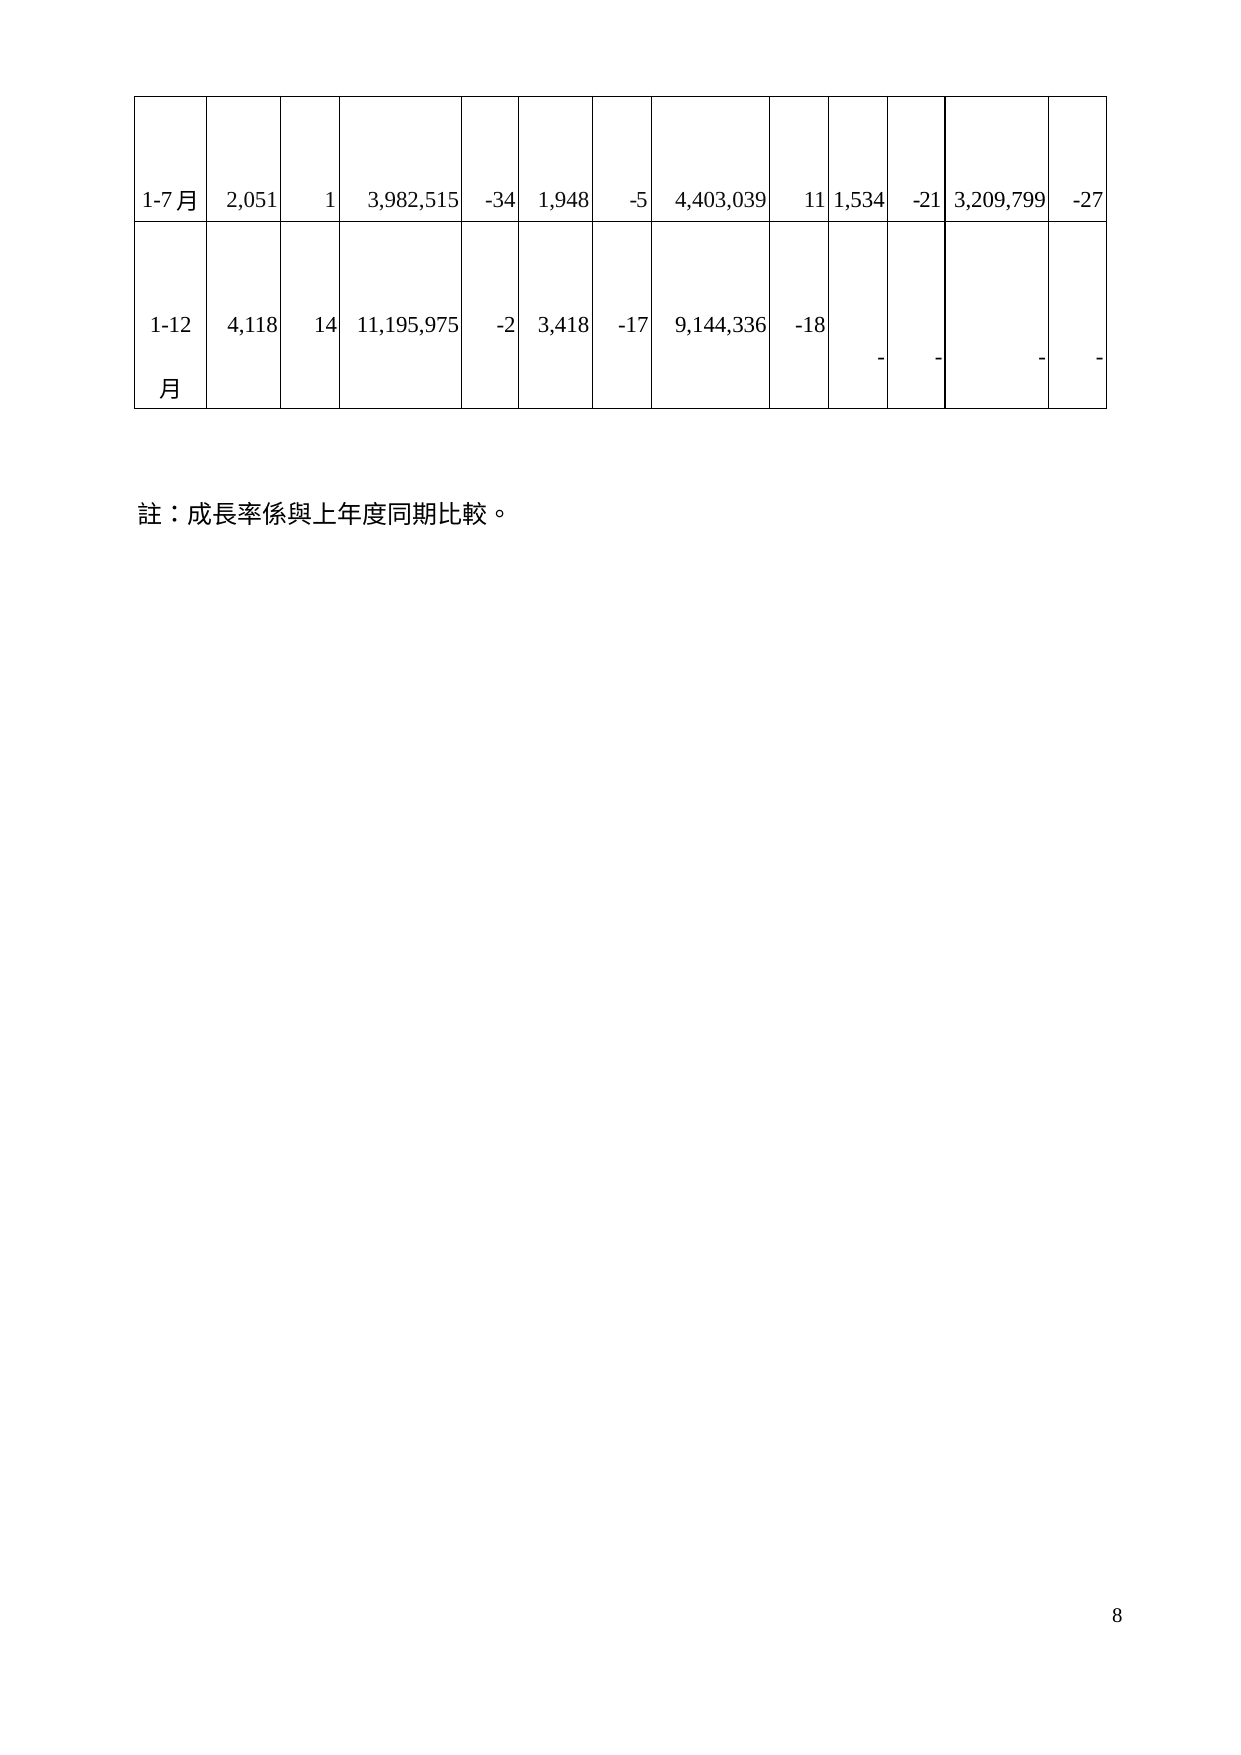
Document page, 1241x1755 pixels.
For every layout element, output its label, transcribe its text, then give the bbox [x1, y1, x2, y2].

table_cell -2 [462, 222, 518, 408]
table_cell - [829, 222, 887, 408]
table_cell 註：成長率係與上年度同期比較。 [134, 409, 1106, 533]
table_cell -21 [888, 97, 944, 221]
table_cell -18 [770, 222, 828, 408]
table_cell - [888, 222, 944, 408]
table_cell 3,209,799 [946, 97, 1048, 221]
table_cell 1,534 [829, 97, 887, 221]
table_cell 11,195,975 [340, 222, 461, 408]
table_cell 2,051 [207, 97, 280, 221]
table_cell 4,403,039 [652, 97, 769, 221]
table_cell -34 [462, 97, 518, 221]
table_cell - [1049, 222, 1106, 408]
table_cell 9,144,336 [652, 222, 769, 408]
table_cell -27 [1049, 97, 1106, 221]
table_cell 4,118 [207, 222, 280, 408]
table_cell 1,948 [519, 97, 592, 221]
table_cell -5 [593, 97, 651, 221]
table_cell 1-12月 [135, 222, 206, 408]
table_cell - [946, 222, 1048, 408]
table_cell 1 [281, 97, 339, 221]
table_cell 1-7月 [135, 97, 206, 221]
table_cell 3,418 [519, 222, 592, 408]
table_cell 3,982,515 [340, 97, 461, 221]
table_cell -17 [593, 222, 651, 408]
table_cell 11 [770, 97, 828, 221]
table_cell 14 [281, 222, 339, 408]
